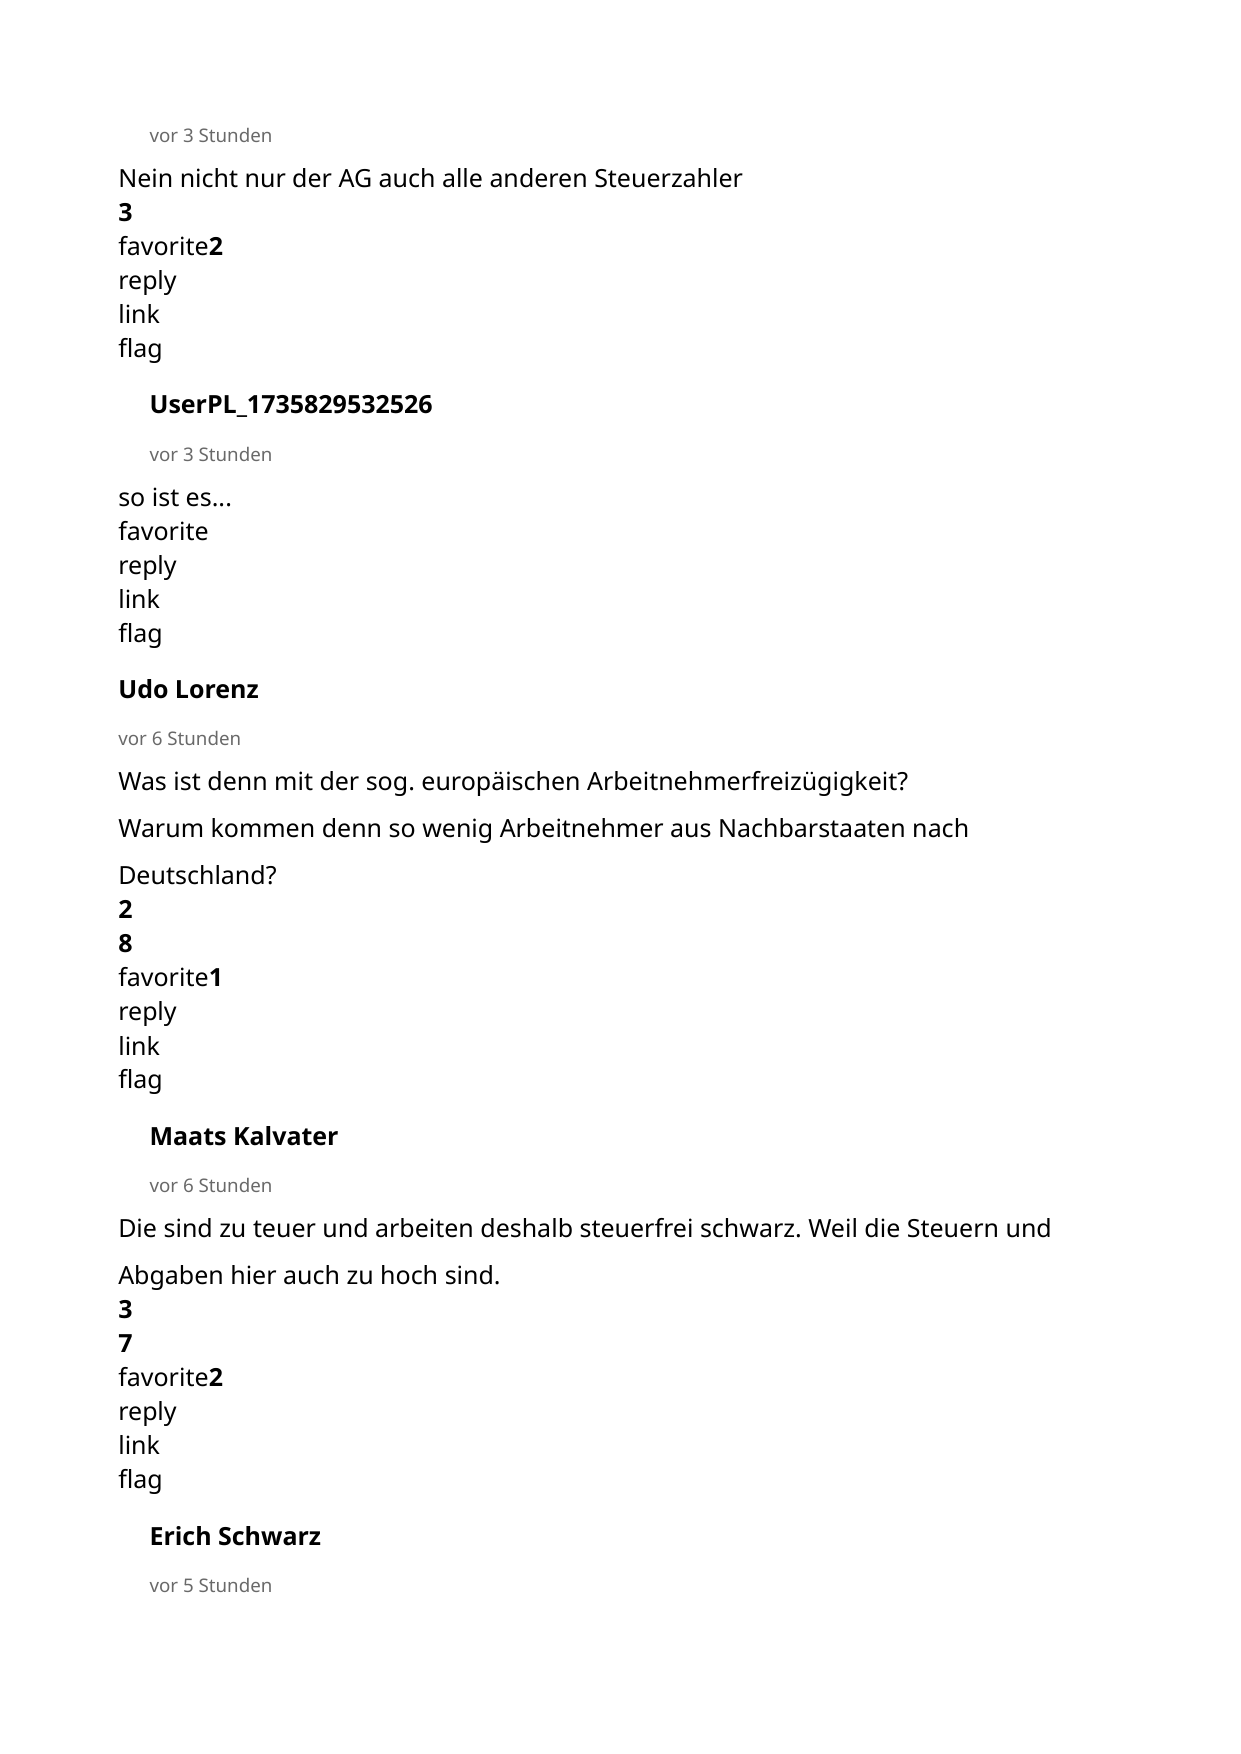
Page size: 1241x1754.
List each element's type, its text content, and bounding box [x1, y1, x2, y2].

text UserPL_1735829532526 [149, 381, 1114, 421]
text favorite2 [118, 1360, 1122, 1394]
text reply [118, 1394, 1122, 1428]
text vor 5 Stunden [149, 1568, 1122, 1597]
text Udo Lorenz [118, 665, 1114, 706]
text Erich Schwarz [149, 1512, 1114, 1552]
text link [118, 1028, 1122, 1062]
text reply [118, 994, 1122, 1028]
text Was ist denn mit der sog. europäischen Arbeitnehmerfreizügigkeit? Warum kommen denn so wenig Arbeitnehmer aus Nachbarstaaten nach Deutschland? [118, 751, 1122, 892]
text flag [118, 616, 1122, 650]
text so ist es... [118, 467, 1122, 513]
text 2 [118, 892, 1122, 926]
text link [118, 297, 1122, 331]
text favorite1 [118, 960, 1122, 994]
text vor 3 Stunden [149, 118, 1122, 148]
text reply [118, 263, 1122, 297]
text reply [118, 547, 1122, 582]
text 7 [118, 1326, 1122, 1360]
text Maats Kalvater [149, 1112, 1114, 1152]
text 3 [118, 1292, 1122, 1326]
text Nein nicht nur der AG auch alle anderen Steuerzahler [118, 148, 1122, 195]
text vor 6 Stunden [118, 722, 1122, 751]
text vor 6 Stunden [149, 1168, 1122, 1198]
text 8 [118, 926, 1122, 960]
text link [118, 582, 1122, 616]
text flag [118, 331, 1122, 365]
text Die sind zu teuer und arbeiten deshalb steuerfrei schwarz. Weil die Steuern und Abgaben hier auch zu hoch sind. [118, 1198, 1122, 1292]
text favorite2 [118, 229, 1122, 263]
text link [118, 1428, 1122, 1462]
text flag [118, 1462, 1122, 1496]
text favorite [118, 513, 1122, 547]
text flag [118, 1062, 1122, 1096]
text 3 [118, 195, 1122, 229]
text vor 3 Stunden [149, 437, 1122, 467]
